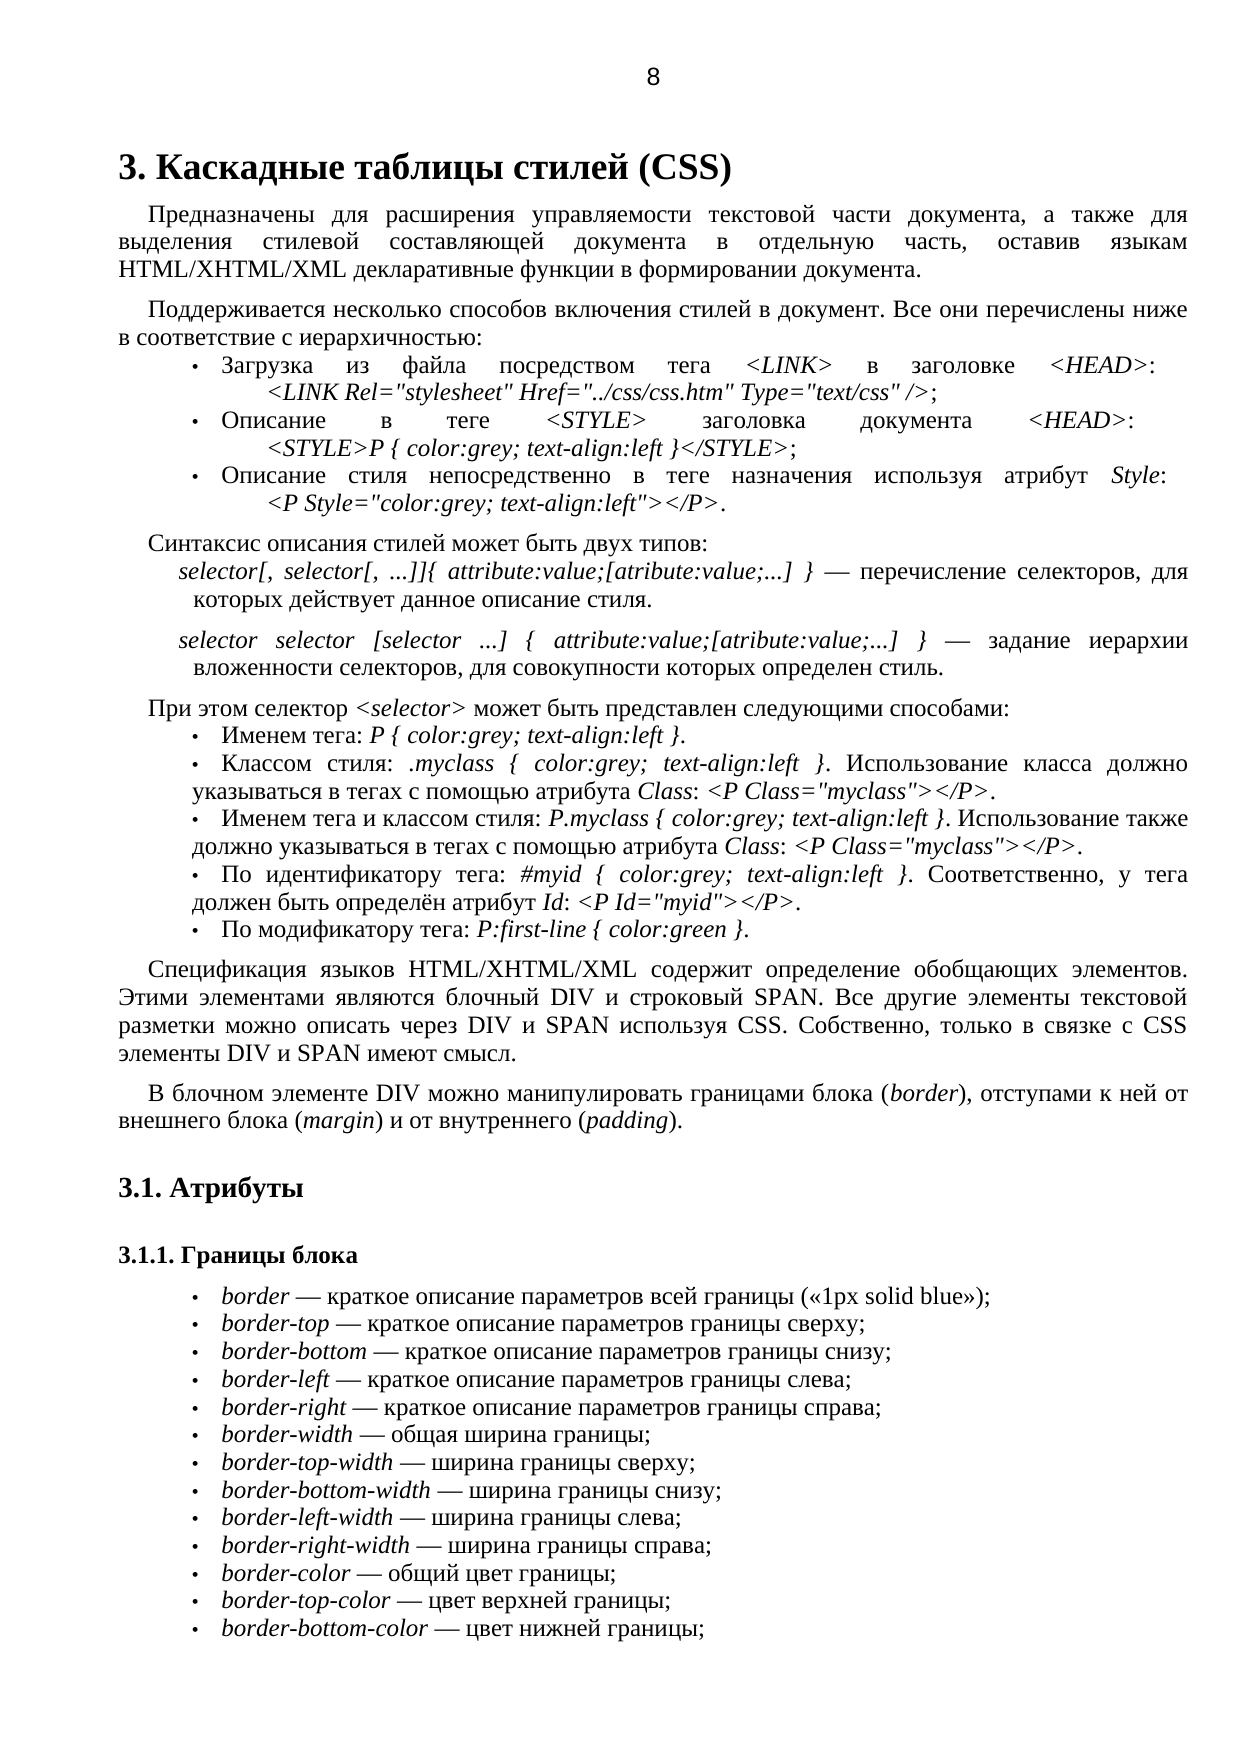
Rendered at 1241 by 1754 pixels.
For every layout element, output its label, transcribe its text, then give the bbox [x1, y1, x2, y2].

list selector[, selector[, ...]]{ attribute:value;[atribute:value;...] } — перечисление селекторов, для которых действует данное описание стиля. [156, 557, 1188, 613]
list По модификатору тега: P:first-line { color:green }. [162, 915, 1188, 943]
list border-top-width — ширина границы сверху; [162, 1448, 1188, 1476]
list border — краткое описание параметров всей границы («1px solid blue»); [162, 1282, 1188, 1309]
list border-right-width — ширина границы справа; [162, 1531, 1188, 1559]
list border-top-color — цвет верхней границы; [162, 1587, 1188, 1614]
text Спецификация языков HTML/XHTML/XML содержит определение обобщающих элементов. Этими элементами являются блочный DIV и строковый SPAN. Все другие элементы текстовой разметки можно описать через DIV и SPAN используя CSS. Собственно, только в связке с CSS элементы DIV и SPAN имеют смысл. [118, 956, 1188, 1066]
text В блочном элементе DIV можно манипулировать границами блока (border), отступами к ней от внешнего блока (margin) и от внутреннего (padding). [118, 1079, 1188, 1134]
subtitle 3. Каскадные таблицы стилей (CSS) [118, 146, 1188, 187]
list Классом стиля: .myclass { color:grey; text-align:left }. Использование класса должно указываться в тегах с помощью атрибута Class: <P Class="myclass"></P>. [162, 749, 1188, 804]
subtitle 3.1. Атрибуты [118, 1172, 1188, 1204]
subtitle 3.1.1. Границы блока [118, 1242, 1188, 1269]
list border-color — общий цвет границы; [162, 1559, 1188, 1587]
list border-right — краткое описание параметров границы справа; [162, 1393, 1188, 1420]
list Описание стиля непосредственно в теге назначения используя атрибут Style: <P Style="color:grey; text-align:left"></P>. [162, 462, 1188, 517]
title При этом селектор <selector> может быть представлен следующими способами: [118, 694, 1188, 721]
list border-bottom — краткое описание параметров границы снизу; [162, 1337, 1188, 1365]
list Именем тега: P { color:grey; text-align:left }. [162, 721, 1188, 749]
list border-left-width — ширина границы слева; [162, 1503, 1188, 1531]
list selector selector [selector ...] { attribute:value;[atribute:value;...] } — задание иерархии вложенности селекторов, для совокупности которых определен стиль. [156, 625, 1188, 681]
title Поддерживается несколько способов включения стилей в документ. Все они перечислены ниже в соответствие с иерархичностью: [118, 295, 1188, 351]
title Синтаксис описания стилей может быть двух типов: [118, 529, 1188, 557]
list Загрузка из файла посредством тега <LINK> в заголовке <HEAD>: <LINK Rel="stylesheet" Href="../css/css.htm" Type="text/css" />; [162, 351, 1188, 406]
list border-width — общая ширина границы; [162, 1420, 1188, 1448]
list По идентификатору тега: #myid { color:grey; text-align:left }. Соответственно, у тега должен быть определён атрибут Id: <P Id="myid"></P>. [162, 860, 1188, 915]
list border-top — краткое описание параметров границы сверху; [162, 1309, 1188, 1337]
list Именем тега и классом стиля: P.myclass { color:grey; text-align:left }. Использование также должно указываться в тегах с помощью атрибута Class: <P Class="myclass"></P>. [162, 804, 1188, 860]
list border-left — краткое описание параметров границы слева; [162, 1365, 1188, 1393]
list border-bottom-color — цвет нижней границы; [162, 1614, 1188, 1642]
list border-bottom-width — ширина границы снизу; [162, 1476, 1188, 1503]
text Предназначены для расширения управляемости текстовой части документа, а также для выделения стилевой составляющей документа в отдельную часть, оставив языкам HTML/XHTML/XML декларативные функции в формировании документа. [118, 200, 1188, 283]
list Описание в теге <STYLE> заголовка документа <HEAD>: <STYLE>P { color:grey; text-align:left }</STYLE>; [162, 406, 1188, 462]
